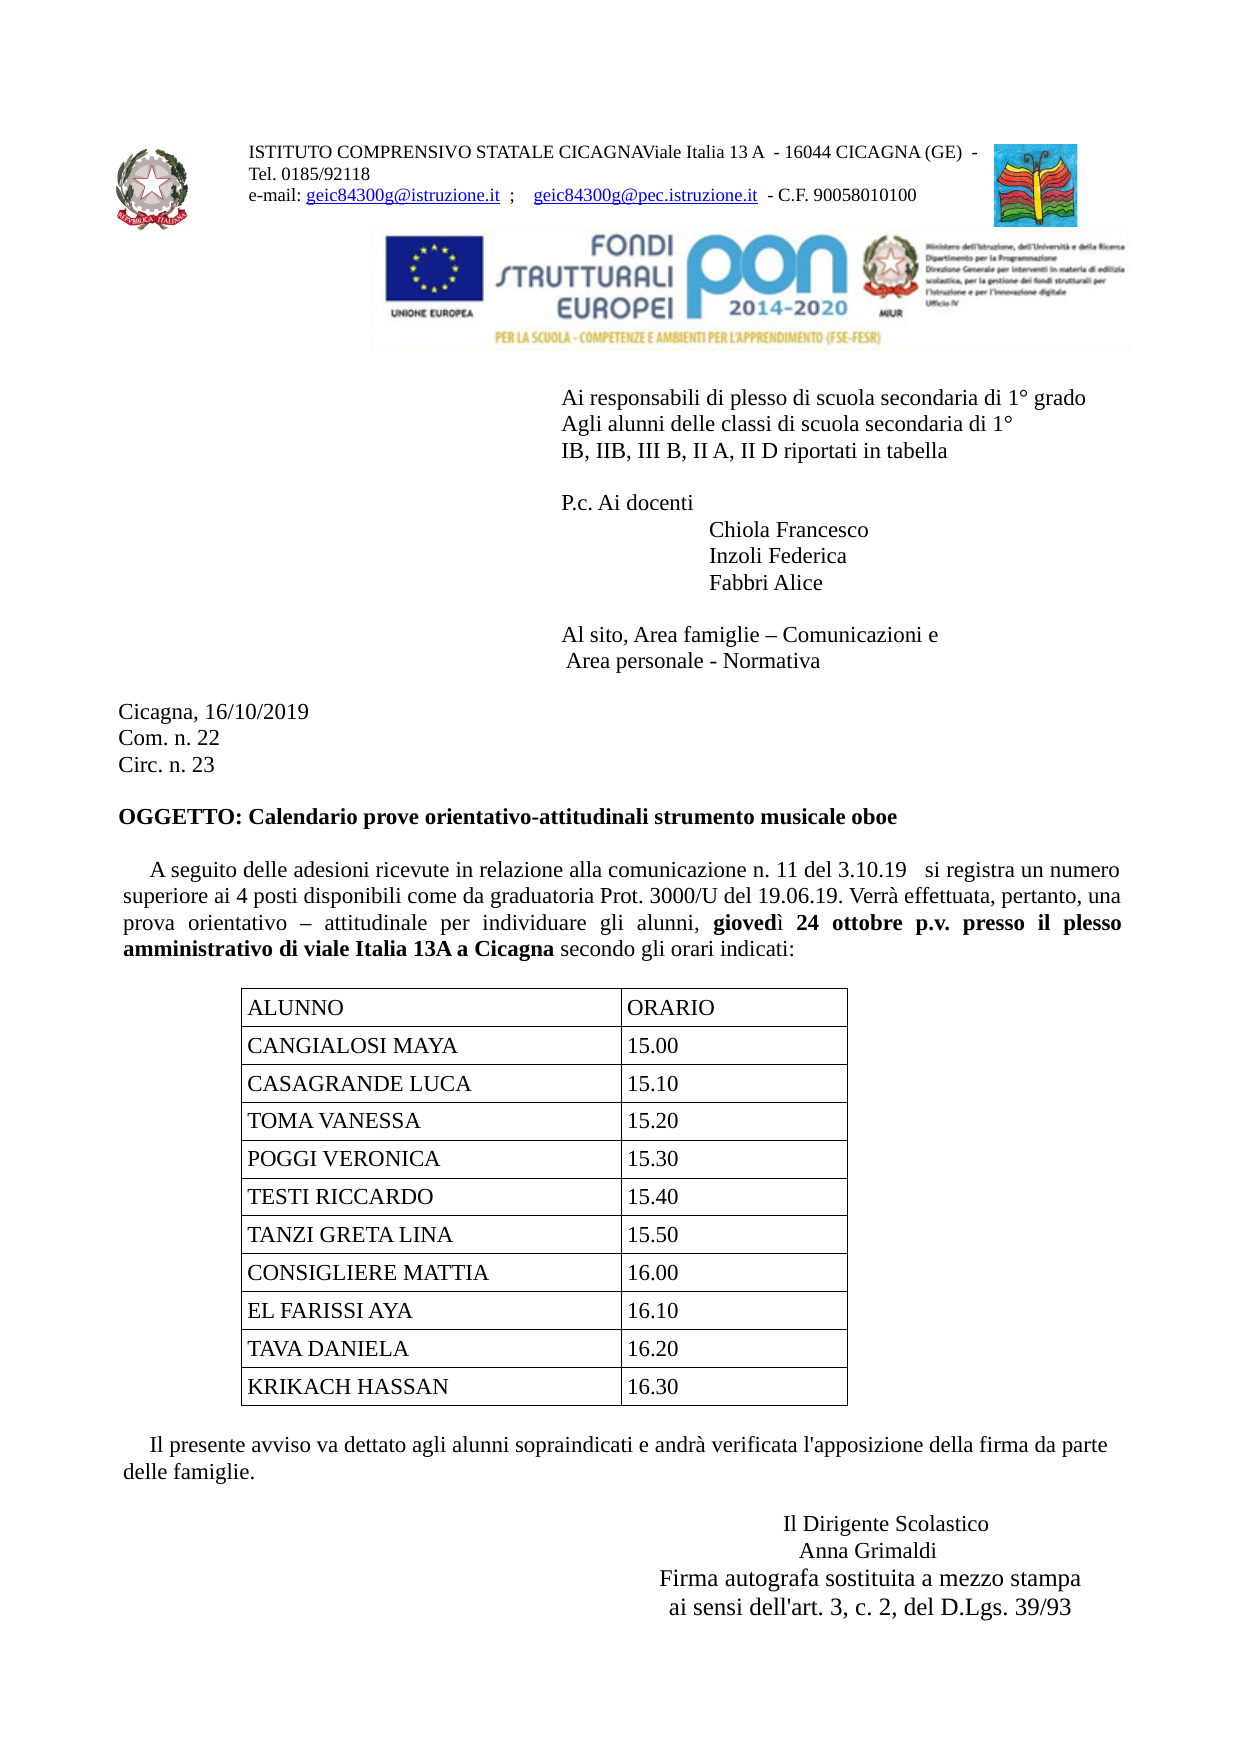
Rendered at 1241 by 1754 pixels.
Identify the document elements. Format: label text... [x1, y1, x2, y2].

text P.c. Ai docenti Chiola Francesco Inzoli Federica Fabbri Alice [118, 489, 1122, 595]
text Al sito, Area famiglie – Comunicazioni e [118, 621, 1122, 648]
table_cell 15.30 [622, 1141, 847, 1177]
table_cell KRIKACH HASSAN [242, 1368, 621, 1405]
table_cell 16.00 [622, 1254, 847, 1291]
table_cell POGGI VERONICA [242, 1141, 621, 1177]
picture [370, 144, 1131, 351]
picture [114, 147, 190, 232]
table_cell 16.10 [622, 1292, 847, 1329]
text Area personale - Normativa [118, 648, 1122, 674]
text ISTITUTO COMPRENSIVO STATALE CICAGNAViale Italia 13 A - 16044 CICAGNA (GE) - Tel. 0185/92118 [118, 141, 1081, 184]
table_cell 16.30 [622, 1368, 847, 1405]
table_cell 16.20 [622, 1330, 847, 1367]
text ai sensi dell'art. 3, c. 2, del D.Lgs. 39/93 [123, 1592, 1122, 1621]
text Il presente avviso va dettato agli alunni sopraindicati e andrà verificata l'apposizione della firma da parte delle famiglie. [123, 1431, 1122, 1484]
table_cell TOMA VANESSA [242, 1103, 621, 1139]
text A seguito delle adesioni ricevute in relazione alla comunicazione n. 11 del 3.10.19 si registra un numero superiore ai 4 posti disponibili come da graduatoria Prot. 3000/U del 19.06.19. Verrà effettuata, pertanto, una prova orientativo – attitudinale per individuare gli alunni, giovedì 24 ottobre p.v. presso il plesso amministrativo di viale Italia 13A a Cicagna secondo gli orari indicati: [123, 856, 1122, 962]
text Circ. n. 23 [118, 751, 1122, 777]
text Com. n. 22 [118, 724, 1122, 751]
text Il Dirigente Scolastico [123, 1511, 1122, 1537]
text e-mail: geic84300g@istruzione.it ; geic84300g@pec.istruzione.it - C.F. 90058010100 [190, 184, 993, 206]
table_cell EL FARISSI AYA [242, 1292, 621, 1329]
table_cell 15.40 [622, 1179, 847, 1215]
table_cell 15.10 [622, 1065, 847, 1102]
table_cell 15.20 [622, 1103, 847, 1139]
text Firma autografa sostituita a mezzo stampa [123, 1563, 1122, 1592]
text Anna Grimaldi [123, 1537, 1122, 1563]
table_cell CASAGRANDE LUCA [242, 1065, 621, 1102]
table_cell 15.00 [622, 1027, 847, 1064]
text Agli alunni delle classi di scuola secondaria di 1° [118, 410, 1122, 437]
table_cell CANGIALOSI MAYA [242, 1027, 621, 1064]
table_cell TESTI RICCARDO [242, 1179, 621, 1215]
text Ai responsabili di plesso di scuola secondaria di 1° grado [118, 384, 1122, 410]
table_header ORARIO [622, 989, 847, 1026]
table_cell CONSIGLIERE MATTIA [242, 1254, 621, 1291]
table_cell TANZI GRETA LINA [242, 1216, 621, 1253]
text Cicagna, 16/10/2019 [118, 698, 1122, 724]
table_cell TAVA DANIELA [242, 1330, 621, 1367]
text IB, IIB, III B, II A, II D riportati in tabella [118, 437, 1122, 463]
table_cell 15.50 [622, 1216, 847, 1253]
text OGGETTO: Calendario prove orientativo-attitudinali strumento musicale oboe [118, 803, 1122, 830]
table_header ALUNNO [242, 989, 621, 1026]
